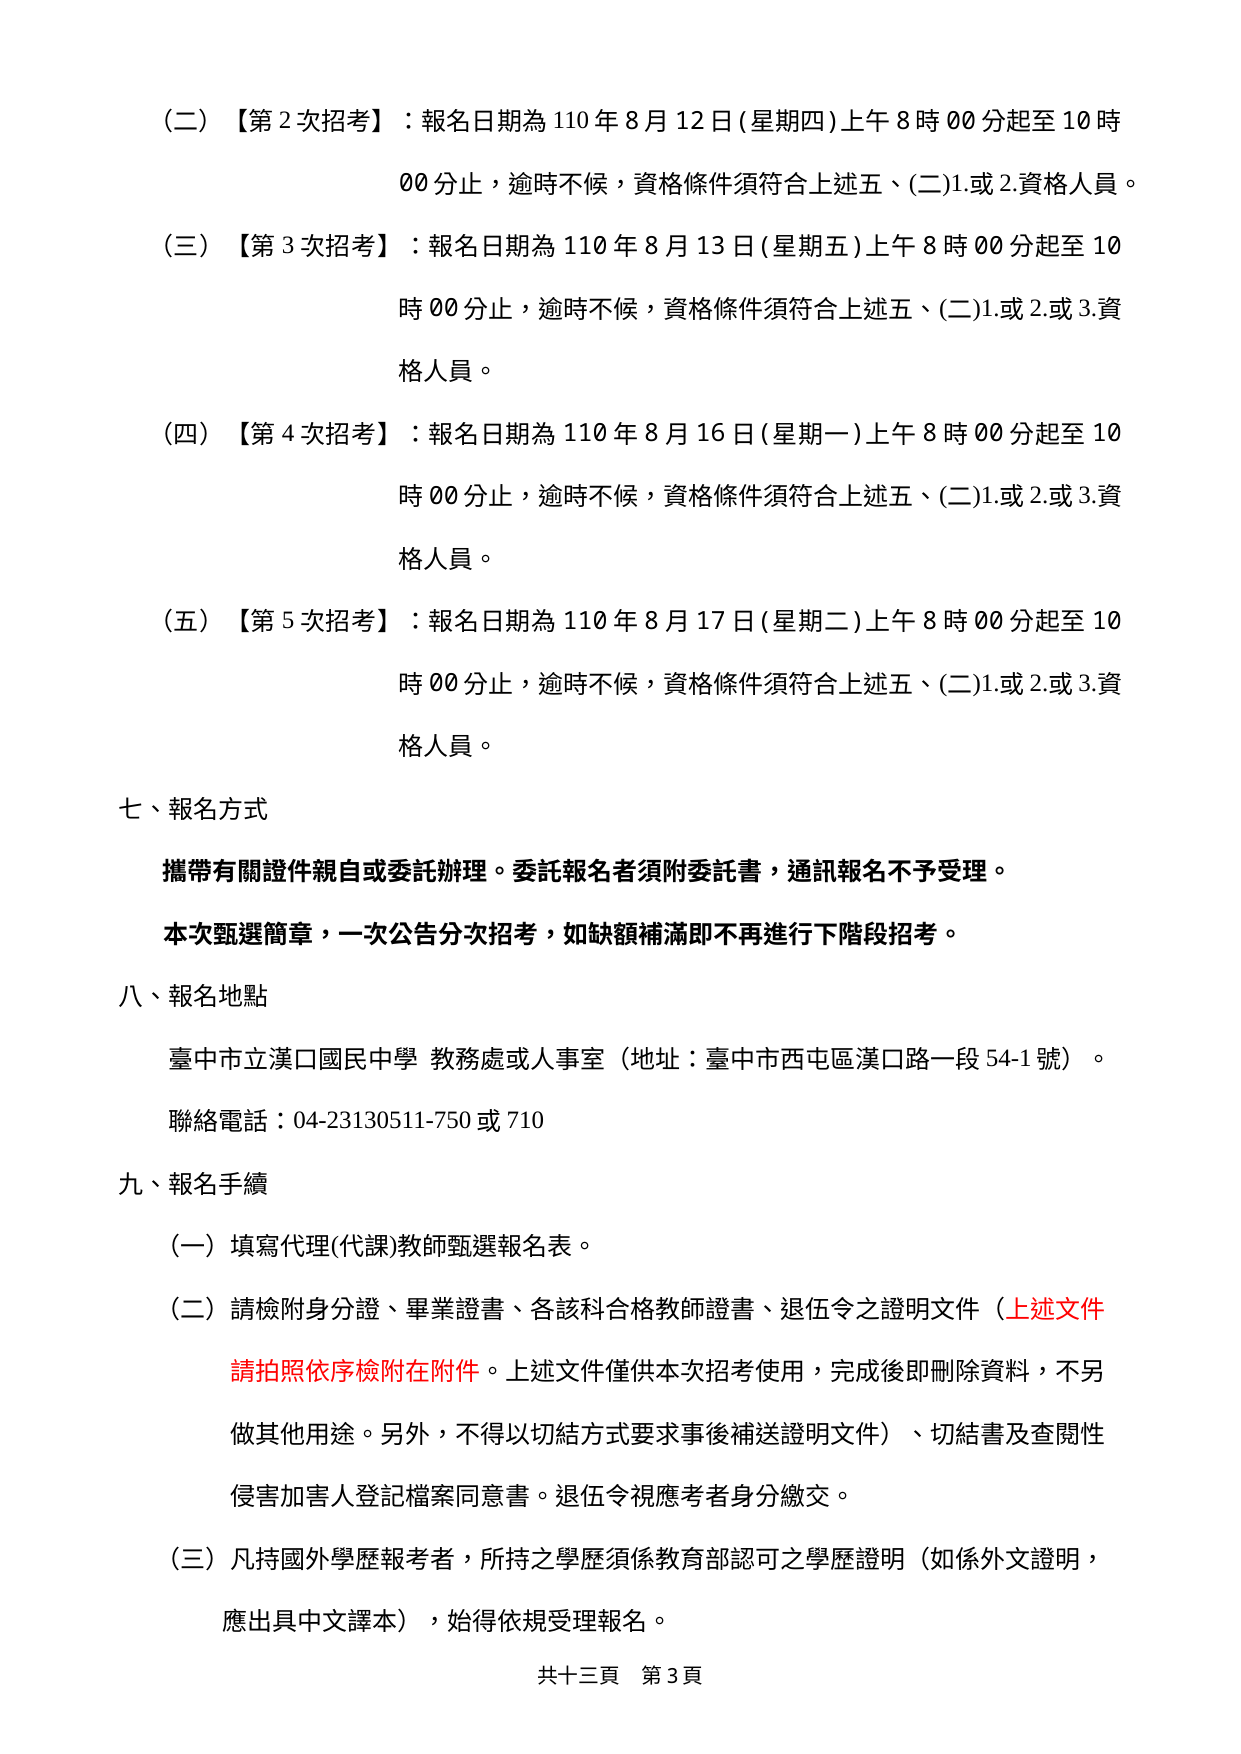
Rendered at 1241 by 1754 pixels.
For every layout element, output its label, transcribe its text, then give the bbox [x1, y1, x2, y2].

text 本次甄選簡章，一次公告分次招考，如缺額補滿即不再進行下階段招考。 [118, 891, 1122, 953]
text （五）【第5次招考】：報名日期為110年8月17日(星期二)上午8時00分起至10時00分止，逾時不候，資格條件須符合上述五、(二)1.或2.或3.資格人員。 [148, 578, 1122, 766]
text （三）【第3次招考】：報名日期為110年8月13日(星期五)上午8時00分起至10時00分止，逾時不候，資格條件須符合上述五、(二)1.或2.或3.資格人員。 [148, 203, 1122, 391]
text （三）凡持國外學歷報考者，所持之學歷須係教育部認可之學歷證明（如係外文證明，應出具中文譯本），始得依規受理報名。 [156, 1516, 1122, 1641]
text 八、報名地點 臺中市立漢口國民中學 教務處或人事室（地址：臺中市西屯區漢口路一段54-1號）。 [118, 953, 1122, 1078]
text （一）填寫代理(代課)教師甄選報名表。 [118, 1203, 1122, 1266]
text （二）【第2次招考】：報名日期為110年8月12日(星期四)上午8時00分起至10時00分止，逾時不候，資格條件須符合上述五、(二)1.或2.資格人員。 [148, 78, 1122, 203]
text 七、報名方式 攜帶有關證件親自或委託辦理。委託報名者須附委託書，通訊報名不予受理。 [118, 766, 1122, 891]
text （二）請檢附身分證、畢業證書、各該科合格教師證書、退伍令之證明文件（上述文件請拍照依序檢附在附件。上述文件僅供本次招考使用，完成後即刪除資料，不另做其他用途。另外，不得以切結方式要求事後補送證明文件）、切結書及查閱性侵害加害人登記檔案同意書。退伍令視應考者身分繳交。 [156, 1266, 1122, 1516]
text （四）【第4次招考】：報名日期為110年8月16日(星期一)上午8時00分起至10時00分止，逾時不候，資格條件須符合上述五、(二)1.或2.或3.資格人員。 [148, 391, 1122, 578]
text 九、報名手續 [118, 1141, 1122, 1203]
text 聯絡電話：04-23130511-750或710 [118, 1078, 1122, 1141]
